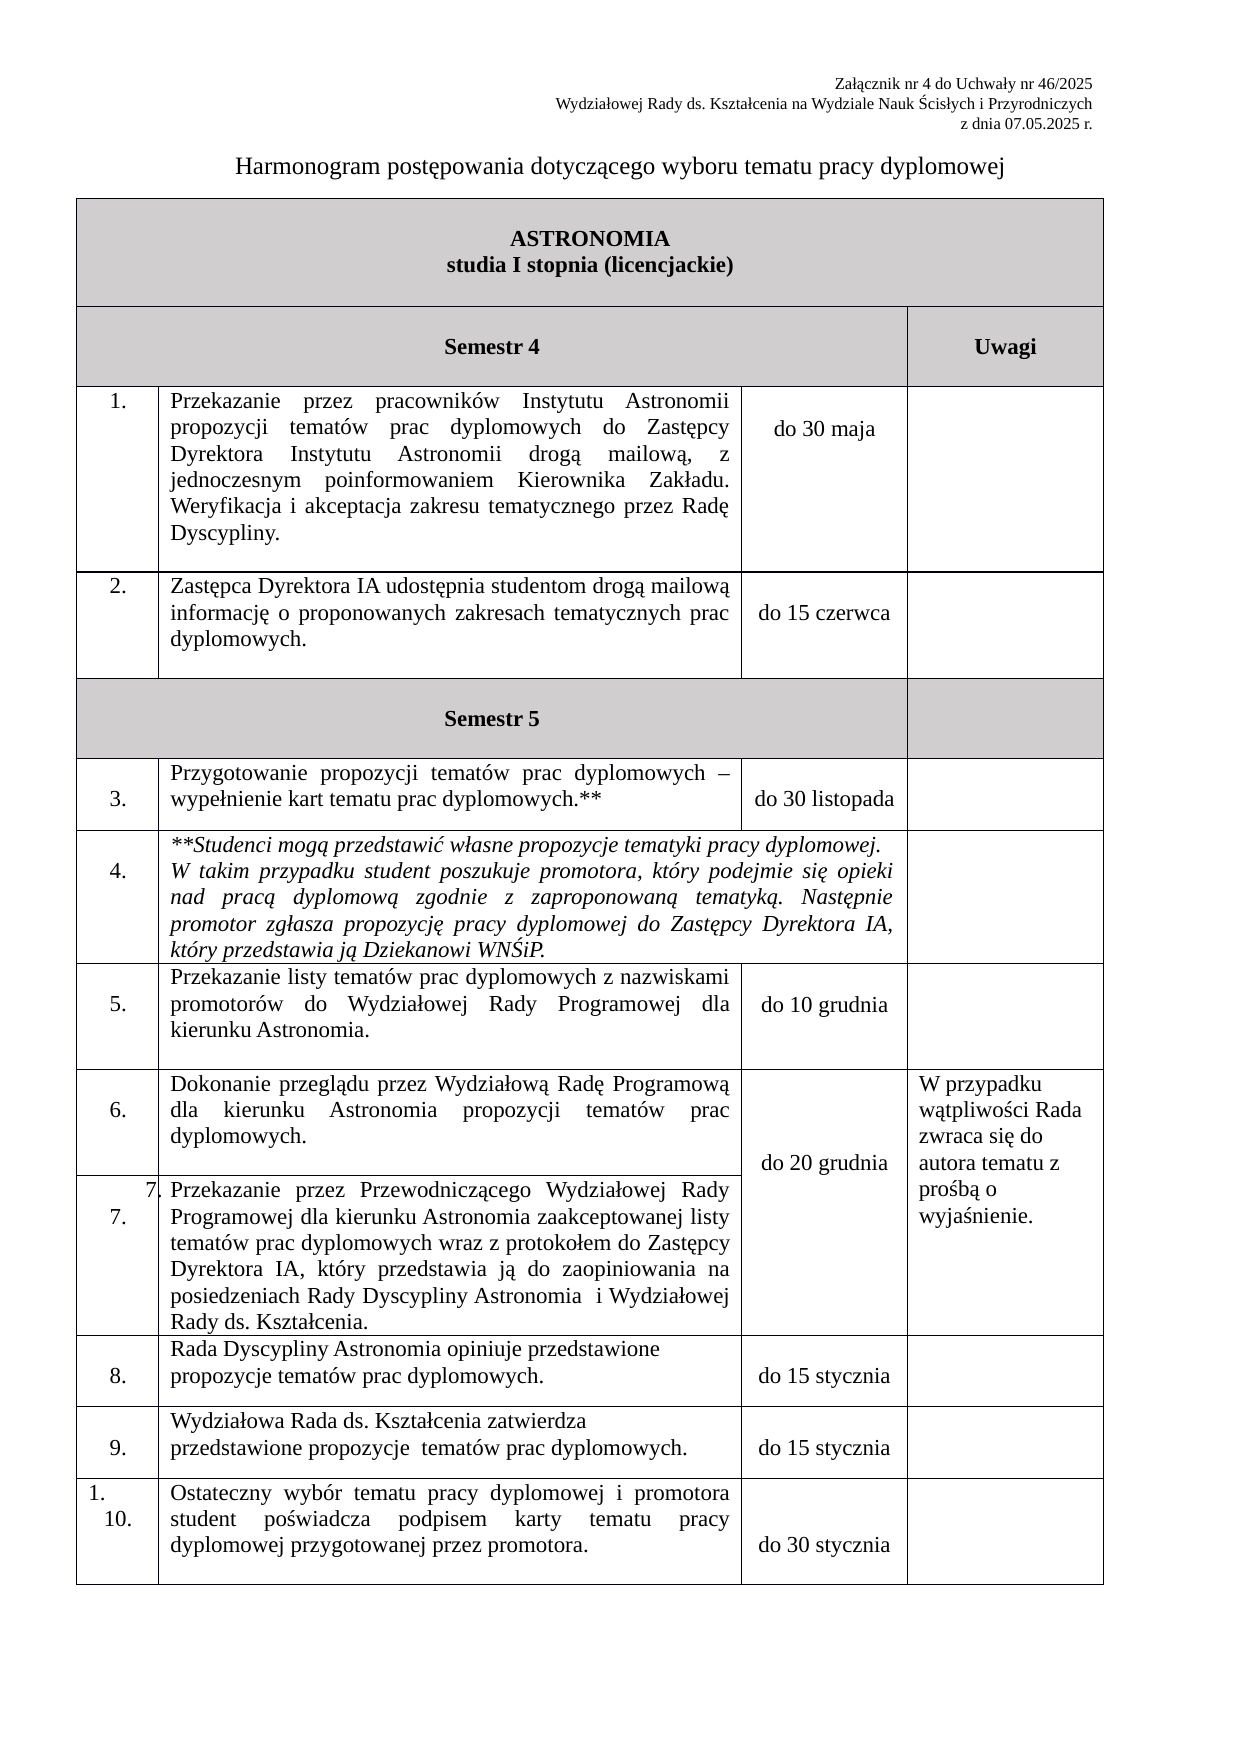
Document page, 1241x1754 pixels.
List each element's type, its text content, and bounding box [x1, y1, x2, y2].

table_cell 5. [77, 964, 158, 1069]
table_header ASTRONOMIA studia I stopnia (licencjackie) [77, 199, 1103, 306]
table_cell 3. [77, 759, 158, 829]
table_cell do 15 stycznia [742, 1407, 907, 1478]
table_cell Dokonanie przeglądu przez Wydziałową Radę Programową dla kierunku Astronomia propozycji tematów prac dyplomowych. [159, 1070, 741, 1175]
table_cell [908, 679, 1103, 758]
table_cell [1104, 386, 1140, 571]
table_cell [1104, 1478, 1140, 1584]
table_cell 10. [77, 1479, 158, 1584]
table_cell Uwagi [908, 307, 1103, 386]
table_cell [1104, 678, 1140, 758]
table_cell [908, 1407, 1103, 1478]
table_cell Semestr 4 [77, 307, 907, 386]
text Wydziałowej Rady ds. Kształcenia na Wydziale Nauk Ścisłych i Przyrodniczych [147, 94, 1093, 113]
table_cell do 30 stycznia [742, 1479, 907, 1584]
table_cell Przygotowanie propozycji tematów prac dyplomowych – wypełnienie kart tematu prac dyplomowych.** [159, 759, 741, 829]
table_cell [1104, 963, 1140, 1069]
table_cell Semestr 5 [77, 679, 907, 758]
table_cell do 15 czerwca [742, 573, 907, 678]
table_cell [908, 759, 1103, 829]
table_cell [908, 1479, 1103, 1584]
table_cell [1104, 1335, 1140, 1406]
table_cell Wydziałowa Rada ds. Kształcenia zatwierdza przedstawione propozycje tematów prac dyplomowych. [159, 1407, 741, 1478]
table_cell [1104, 758, 1140, 829]
table_cell 1. [77, 387, 158, 571]
table_cell 7. 7. [77, 1176, 158, 1334]
table_cell **Studenci mogą przedstawić własne propozycje tematyki pracy dyplomowej. W takim przypadku student poszukuje promotora, który podejmie się opieki nad pracą dyplomową zgodnie z zaproponowaną tematyką. Następnie promotor zgłasza propozycję pracy dyplomowej do Zastępcy Dyrektora IA, który przedstawia ją Dziekanowi WNŚiP. [159, 831, 907, 962]
table_cell 2. [77, 573, 158, 678]
table_cell 8. [77, 1336, 158, 1406]
table_cell Ostateczny wybór tematu pracy dyplomowej i promotora student poświadcza podpisem karty tematu pracy dyplomowej przygotowanej przez promotora. [159, 1479, 741, 1584]
text Harmonogram postępowania dotyczącego wyboru tematu pracy dyplomowej [148, 151, 1093, 179]
table_cell 6. [77, 1070, 158, 1175]
table_cell do 30 maja [742, 387, 907, 571]
table_cell Zastępca Dyrektora IA udostępnia studentom drogą mailową informację o proponowanych zakresach tematycznych prac dyplomowych. [159, 573, 741, 678]
table_cell do 20 grudnia [742, 1070, 907, 1334]
table_cell do 30 listopada [742, 759, 907, 829]
table_header [1104, 198, 1140, 306]
table_cell [908, 1336, 1103, 1406]
table_cell [1104, 1406, 1140, 1478]
table_cell Przekazanie przez Przewodniczącego Wydziałowej Rady Programowej dla kierunku Astronomia zaakceptowanej listy tematów prac dyplomowych wraz z protokołem do Zastępcy Dyrektora IA, który przedstawia ją do zaopiniowania na posiedzeniach Rady Dyscypliny Astronomia i Wydziałowej Rady ds. Kształcenia. [159, 1176, 741, 1334]
text Załącznik nr 4 do Uchwały nr 46/2025 [147, 74, 1093, 93]
table_cell 9. [77, 1407, 158, 1478]
table_cell [1104, 571, 1140, 678]
table_cell Rada Dyscypliny Astronomia opiniuje przedstawione propozycje tematów prac dyplomowych. [159, 1336, 741, 1406]
table_cell do 10 grudnia [742, 964, 907, 1069]
table_cell [1104, 1069, 1140, 1175]
table_cell W przypadku wątpliwości Rada zwraca się do autora tematu z prośbą o wyjaśnienie. [908, 1070, 1103, 1334]
table_cell Przekazanie listy tematów prac dyplomowych z nazwiskami promotorów do Wydziałowej Rady Programowej dla kierunku Astronomia. [159, 964, 741, 1069]
table_cell [1104, 830, 1140, 962]
table_cell [1104, 306, 1140, 386]
table_cell [908, 964, 1103, 1069]
table_cell [908, 387, 1103, 571]
table_cell [908, 831, 1103, 962]
table_cell 4. [77, 831, 158, 962]
table_cell [908, 573, 1103, 678]
table_cell [1104, 1175, 1140, 1334]
text z dnia 07.05.2025 r. [148, 114, 1093, 133]
table_cell do 15 stycznia [742, 1336, 907, 1406]
table_cell Przekazanie przez pracowników Instytutu Astronomii propozycji tematów prac dyplomowych do Zastępcy Dyrektora Instytutu Astronomii drogą mailową, z jednoczesnym poinformowaniem Kierownika Zakładu. Weryfikacja i akceptacja zakresu tematycznego przez Radę Dyscypliny. [159, 387, 741, 571]
